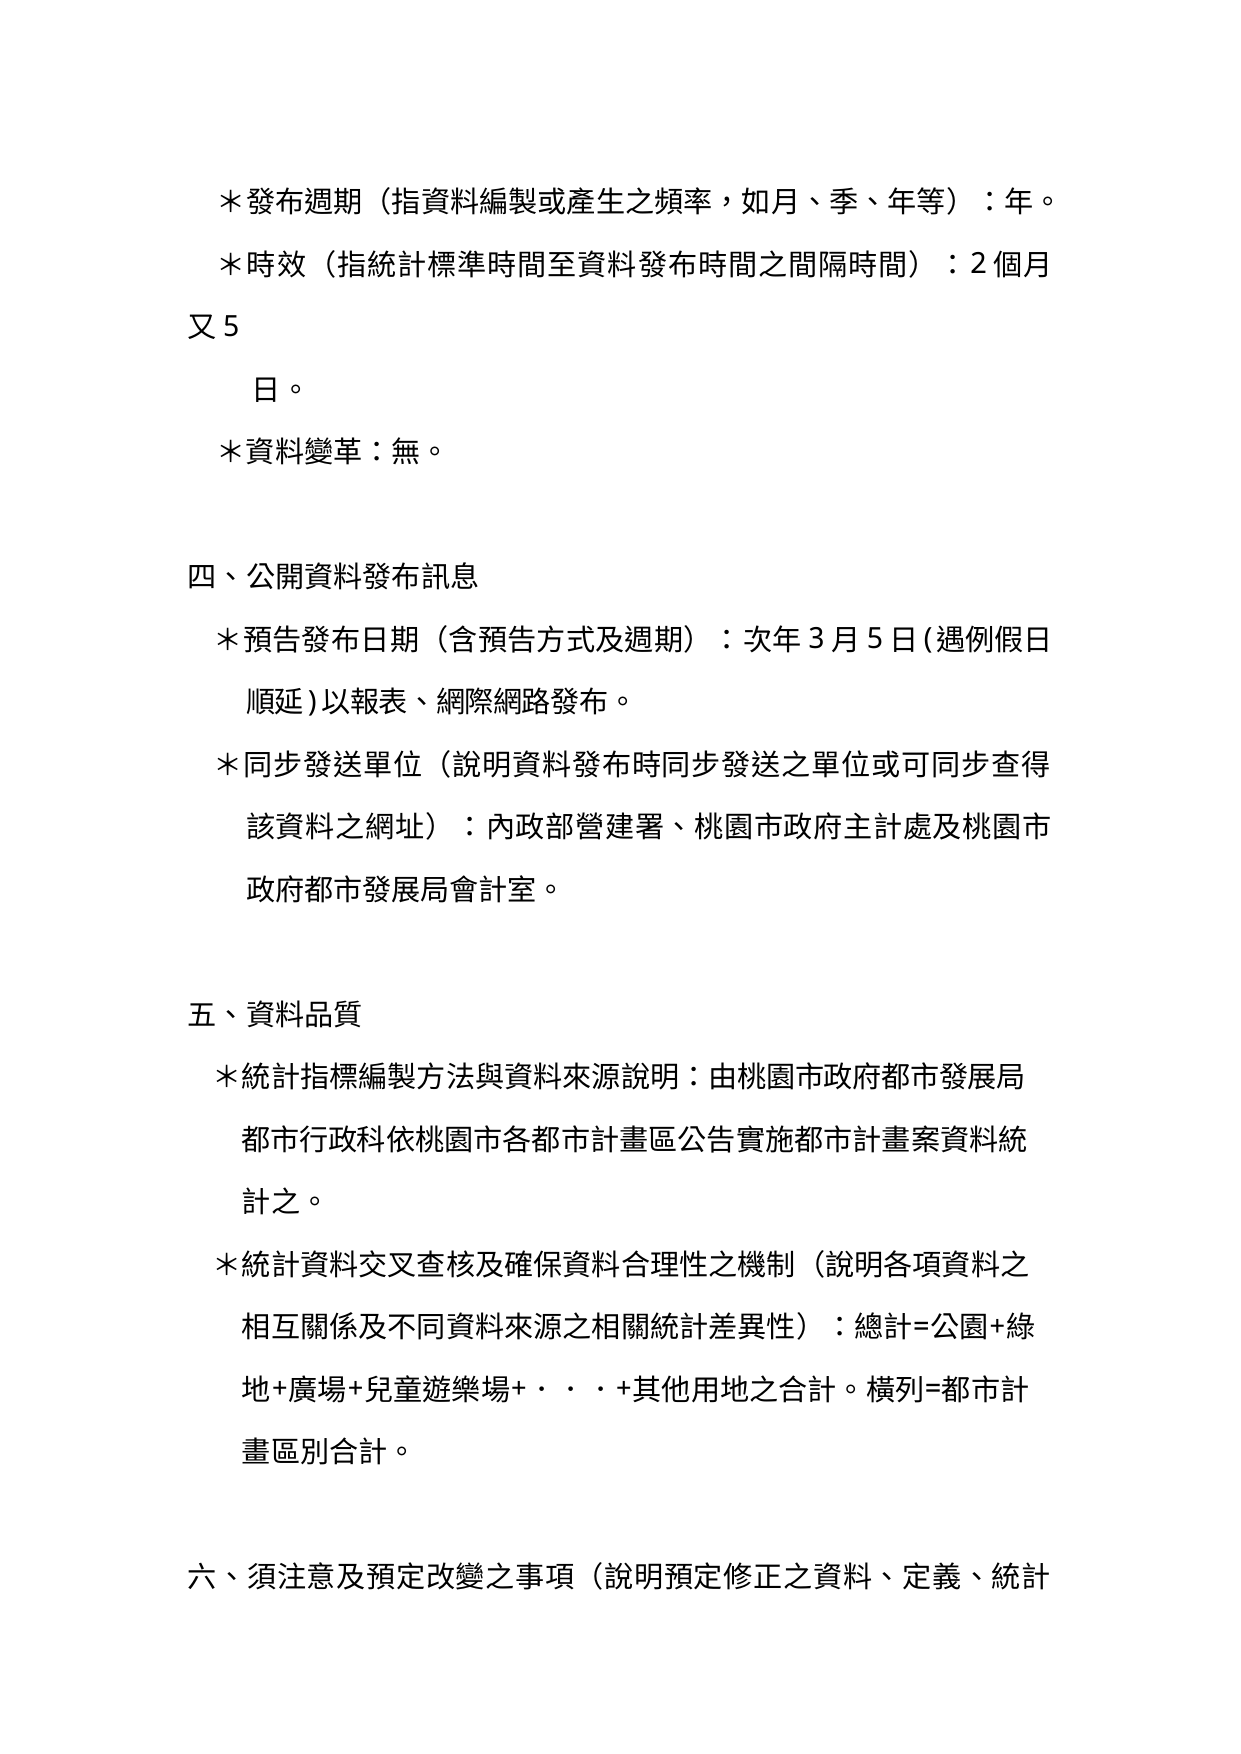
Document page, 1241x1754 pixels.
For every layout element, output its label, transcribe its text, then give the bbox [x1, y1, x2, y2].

text ＊統計資料交叉查核及確保資料合理性之機制（說明各項資料之相互關係及不同資料來源之相關統計差異性）：總計=公園+綠地+廣場+兒童遊樂場+．．．+其他用地之合計。橫列=都市計畫區別合計。 [212, 1221, 1053, 1471]
text 日。 [187, 346, 1053, 408]
text ＊預告發布日期（含預告方式及週期）：次年3月5日(遇例假日順延)以報表、網際網路發布。 [214, 596, 1053, 721]
text ＊時效（指統計標準時間至資料發布時間之間隔時間）：2個月又5 [187, 221, 1053, 346]
text ＊同步發送單位（說明資料發布時同步發送之單位或可同步查得該資料之網址）：內政部營建署、桃園市政府主計處及桃園市政府都市發展局會計室。 [214, 721, 1053, 908]
text 六、須注意及預定改變之事項（說明預定修正之資料、定義、統計 [187, 1533, 1053, 1596]
text 五、資料品質 [187, 971, 1053, 1033]
text ＊統計指標編製方法與資料來源說明：由桃園市政府都市發展局都市行政科依桃園市各都市計畫區公告實施都市計畫案資料統計之。 [212, 1033, 1053, 1221]
text ＊資料變革：無。 [216, 408, 1053, 471]
text 四、公開資料發布訊息 [187, 533, 1053, 596]
text ＊發布週期（指資料編製或產生之頻率，如月、季、年等）：年。 [187, 158, 1053, 221]
